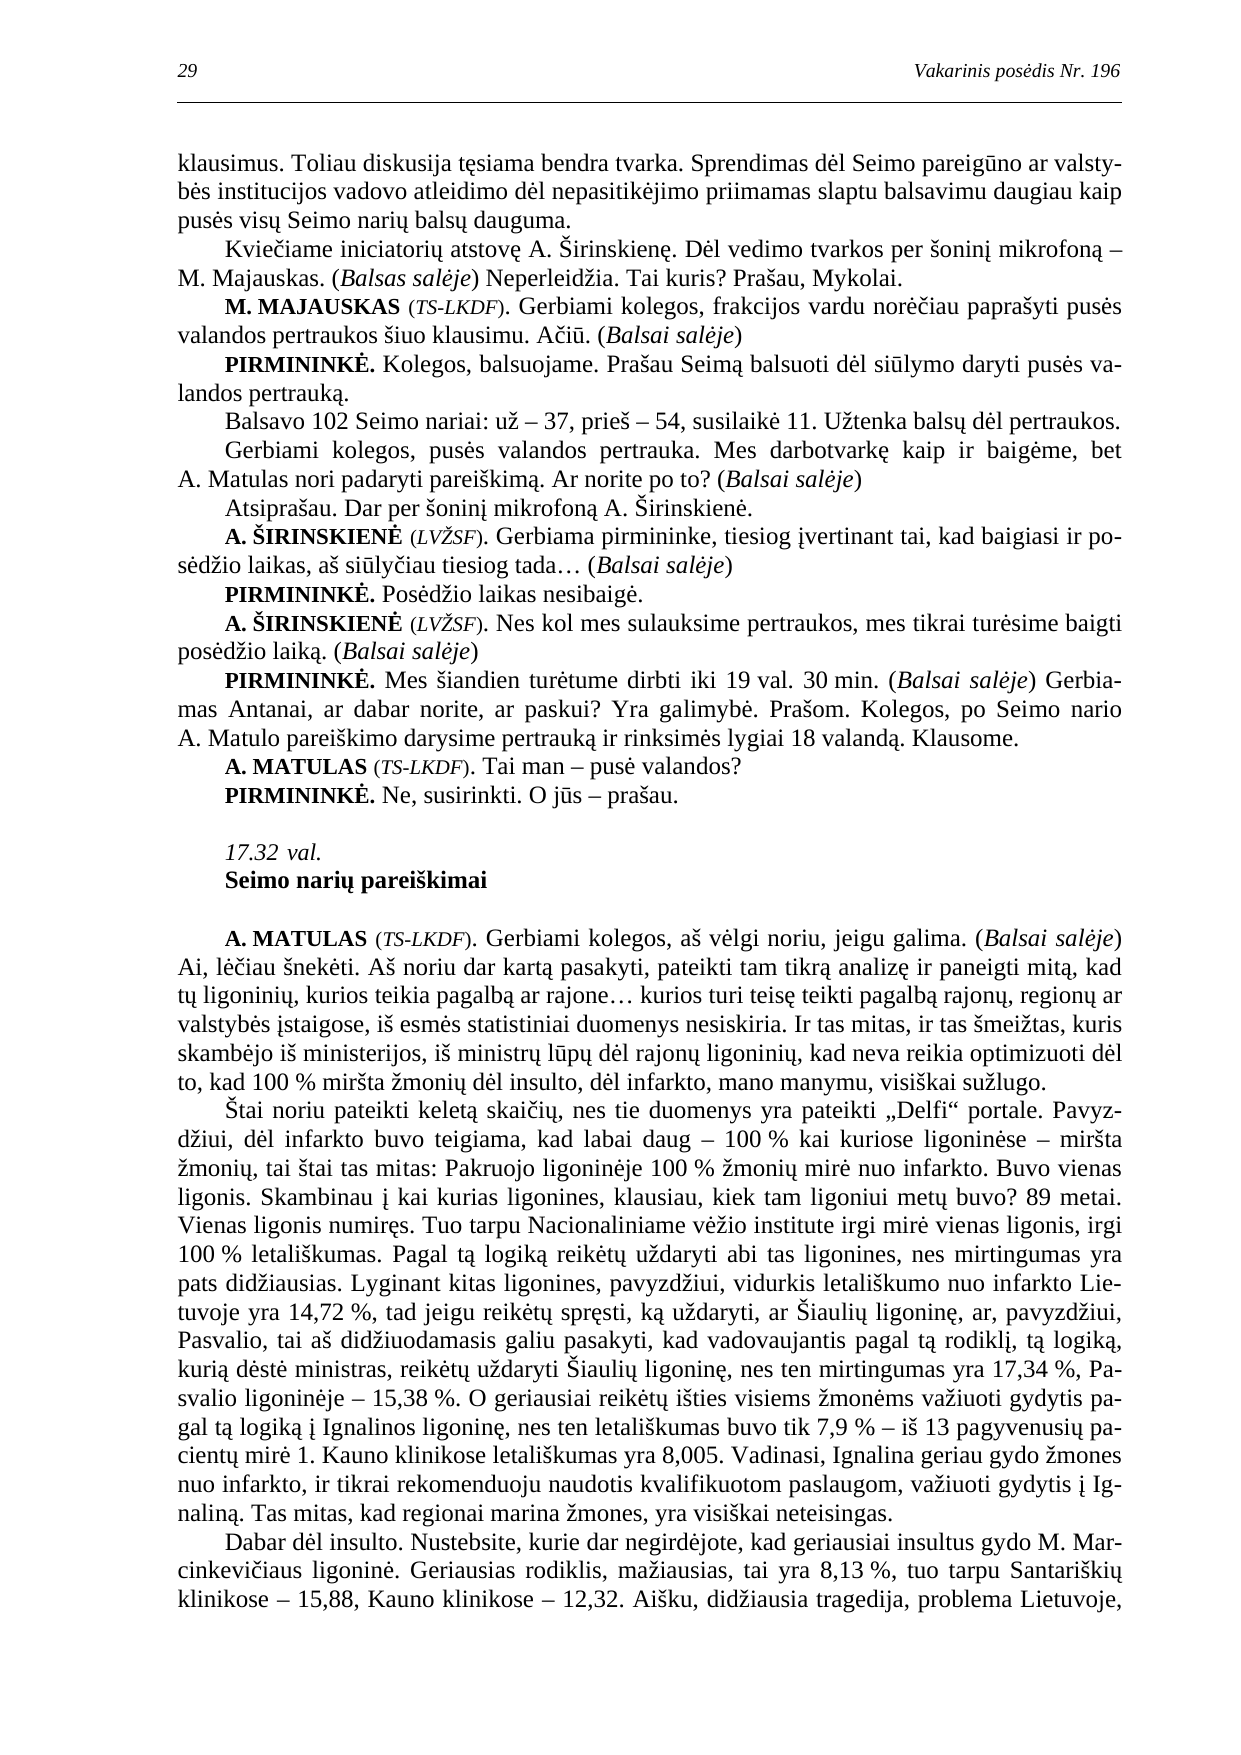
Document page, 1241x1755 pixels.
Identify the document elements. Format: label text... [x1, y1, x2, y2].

text A. ŠIRINSKIENĖ (LVŽSF). Nes kol mes su­lauk­si­me per­trau­kos, mes tik­rai tu­rė­si­me baig­ti po­sė­džio lai­ką. (Bal­sai sa­lė­je) [177, 608, 1122, 665]
text PIRMININKĖ. Ne, su­si­rink­ti. O jūs – pra­šau. [177, 780, 1122, 809]
text PIRMININKĖ. Po­sė­džio lai­kas ne­si­bai­gė. [177, 579, 1122, 608]
text Ger­bia­mi ko­le­gos, pu­sės va­lan­dos per­trau­ka. Mes dar­bo­tvarkę kaip ir bai­gė­me, bet A. Ma­tu­las no­ri pa­da­ry­ti pa­reiš­ki­mą. Ar no­ri­te po to? (Bal­sai sa­lė­je) [177, 435, 1122, 493]
text Kvie­čia­me ini­cia­to­rių at­sto­vę A. Ši­rins­kie­nę. Dėl ve­di­mo tvar­kos per šo­ni­nį mik­ro­fo­ną – M. Ma­jaus­kas. (Bal­sas sa­lė­je) Ne­per­lei­džia. Tai ku­ris? Pra­šau, My­ko­lai. [177, 234, 1122, 291]
text Štai no­riu pa­teik­ti ke­le­tą skai­čių, nes tie duo­me­nys yra pa­teik­ti „Del­fi“ por­ta­le. Pa­vyz­džiui, dėl in­fark­to bu­vo tei­gia­ma, kad la­bai daug – 100 % kai ku­rio­se li­go­ni­nė­se – mirš­ta žmo­nių, tai štai tas mi­tas: Pa­kruo­jo li­go­ni­nė­je 100 % žmo­nių mi­rė nuo in­fark­to. Bu­vo vie­nas li­go­nis. Skam­bi­nau į kai ku­rias li­go­ni­nes, klau­siau, kiek tam li­go­niui me­tų bu­vo? 89 me­tai. Vie­nas li­go­nis nu­mi­ręs. Tuo tar­pu Na­cio­na­li­nia­me vė­žio ins­ti­tu­te ir­gi mi­rė vie­nas li­go­nis, ir­gi 100 % le­ta­liš­ku­mas. Pa­gal tą lo­gi­ką rei­kė­tų už­da­ry­ti abi tas li­go­ni­nes, nes mir­tin­gu­mas yra pats di­džiau­sias. Ly­gi­nant ki­tas li­go­ni­nes, pa­vyz­džiui, vi­dur­kis le­ta­liš­ku­mo nuo in­fark­to Lie­tu­vo­je yra 14,72 %, tad jei­gu rei­kė­tų spręs­ti, ką už­da­ry­ti, ar Šiau­lių li­go­ni­nę, ar, pa­vyz­džiui, Pa­sva­lio, tai aš di­džiuo­da­ma­sis ga­liu pa­sa­ky­ti, kad va­do­vau­jan­tis pa­gal tą ro­dik­lį, tą lo­gi­ką, ku­rią dės­tė mi­nist­ras, rei­kė­tų už­da­ry­ti Šiau­lių li­go­ni­nę, nes ten mir­tin­gu­mas yra 17,34 %, Pa­sva­lio li­go­ni­nė­je – 15,38 %. O ge­riau­siai rei­kė­tų iš­ties vi­siems žmo­nėms va­žiuo­ti gy­dy­tis pa­gal tą lo­gi­ką į Ig­na­li­nos li­go­ni­nę, nes ten le­ta­liš­ku­mas bu­vo tik 7,9 % – iš 13 pa­gy­ve­nu­sių pa­cien­tų mi­rė 1. Kau­no kli­ni­ko­se le­ta­liš­ku­mas yra 8,005. Va­di­na­si, Ig­na­li­na ge­riau gy­do žmo­nes nuo in­fark­to, ir tik­rai re­ko­men­duo­ju nau­do­tis kva­li­fi­kuo­tom pa­slau­gom, va­žiuo­ti gy­dy­tis į Ig­na­li­ną. Tas mi­tas, kad re­gio­nai ma­ri­na žmo­nes, yra vi­siš­kai ne­tei­sin­gas. [177, 1095, 1122, 1527]
text Bal­sa­vo 102 Sei­mo na­riai: už – 37, prieš – 54, su­si­lai­kė 11. Už­ten­ka bal­sų dėl per­trau­kos. [177, 406, 1122, 435]
text A. MATULAS (TS-LKDF). Tai man – pu­sė va­lan­dos? [177, 751, 1122, 780]
text klau­si­mus. To­liau dis­ku­si­ja tę­sia­ma ben­dra tvar­ka. Spren­di­mas dėl Sei­mo pa­rei­gū­no ar vals­ty­bės ins­ti­tu­ci­jos va­do­vo at­lei­di­mo dėl ne­pa­si­ti­kė­ji­mo pri­ima­mas slap­tu bal­sa­vi­mu dau­giau kaip pu­sės vi­sų Sei­mo na­rių bal­sų dau­gu­ma. [177, 148, 1122, 234]
text A. ŠIRINSKIENĖ (LVŽSF). Ger­bia­ma pir­mi­nin­ke, tie­siog įver­ti­nant tai, kad bai­gia­si ir po­sė­džio lai­kas, aš siū­ly­čiau tie­siog ta­da… (Bal­sai sa­lė­je) [177, 521, 1122, 579]
text Da­bar dėl in­sul­to. Nu­steb­si­te, ku­rie dar ne­gir­dė­jo­te, kad ge­riau­siai in­sul­tus gy­do M. Mar­cin­ke­vi­čiaus li­go­ni­nė. Ge­riau­sias ro­dik­lis, ma­žiau­sias, tai yra 8,13 %, tuo tar­pu San­ta­riš­kių kli­ni­ko­se – 15,88, Kau­no kli­ni­ko­se – 12,32. Aiš­ku, di­džiau­sia tra­ge­di­ja, pro­ble­ma Lie­tu­vo­je, [177, 1527, 1122, 1613]
text M. MAJAUSKAS (TS-LKDF). Ger­bia­mi ko­le­gos, frak­ci­jos var­du no­rė­čiau pa­pra­šy­ti pu­sės va­lan­dos per­trau­kos šiuo klau­si­mu. Ačiū. (Bal­sai sa­lė­je) [177, 291, 1122, 349]
text At­si­pra­šau. Dar per šo­ni­nį mik­ro­fo­ną A. Ši­rins­kie­nė. [177, 493, 1122, 521]
text Sei­mo na­rių pa­reiš­ki­mai [177, 865, 1122, 894]
text PIRMININKĖ. Ko­le­gos, bal­suo­ja­me. Pra­šau Sei­mą bal­suo­ti dėl siū­ly­mo da­ry­ti pu­sės va­lan­dos per­trau­ką. [177, 349, 1122, 406]
text 17.32 val. [224, 838, 1122, 865]
text PIRMININKĖ. Mes šian­dien tu­rė­tu­me dirb­ti iki 19 val. 30 min. (Bal­sai sa­lė­je) Ger­bia­mas An­ta­nai, ar da­bar no­ri­te, ar pas­kui? Yra ga­li­my­bė. Pra­šom. Ko­le­gos, po Sei­mo na­rio A. Ma­tu­lo pa­reiš­ki­mo da­ry­si­me per­trau­ką ir rink­si­mės ly­giai 18 va­lan­dą. Klau­so­me. [177, 665, 1122, 751]
text A. MATULAS (TS-LKDF). Ger­bia­mi ko­le­gos, aš vėl­gi no­riu, jei­gu ga­li­ma. (Bal­sai sa­lė­je) Ai, lė­čiau šne­kė­ti. Aš no­riu dar kar­tą pa­sa­ky­ti, pa­teik­ti tam tik­rą ana­li­zę ir pa­neig­ti mi­tą, kad tų li­go­ni­nių, ku­rios tei­kia pa­gal­bą ar ra­jo­ne… ku­rios tu­ri tei­sę teik­ti pa­gal­bą ra­jo­nų, re­gio­nų ar vals­ty­bės įstai­go­se, iš es­mės sta­tis­ti­niai duo­me­nys ne­si­ski­ria. Ir tas mi­tas, ir tas šmeiž­tas, ku­ris skam­bė­jo iš mi­nis­te­ri­jos, iš mi­nist­rų lū­pų dėl ra­jo­nų li­go­ni­nių, kad ne­va rei­kia op­ti­mi­zuo­ti dėl to, kad 100 % mirš­ta žmo­nių dėl in­sul­to, dėl in­fark­to, ma­no ma­ny­mu, vi­siš­kai suž­lu­go. [177, 923, 1122, 1095]
